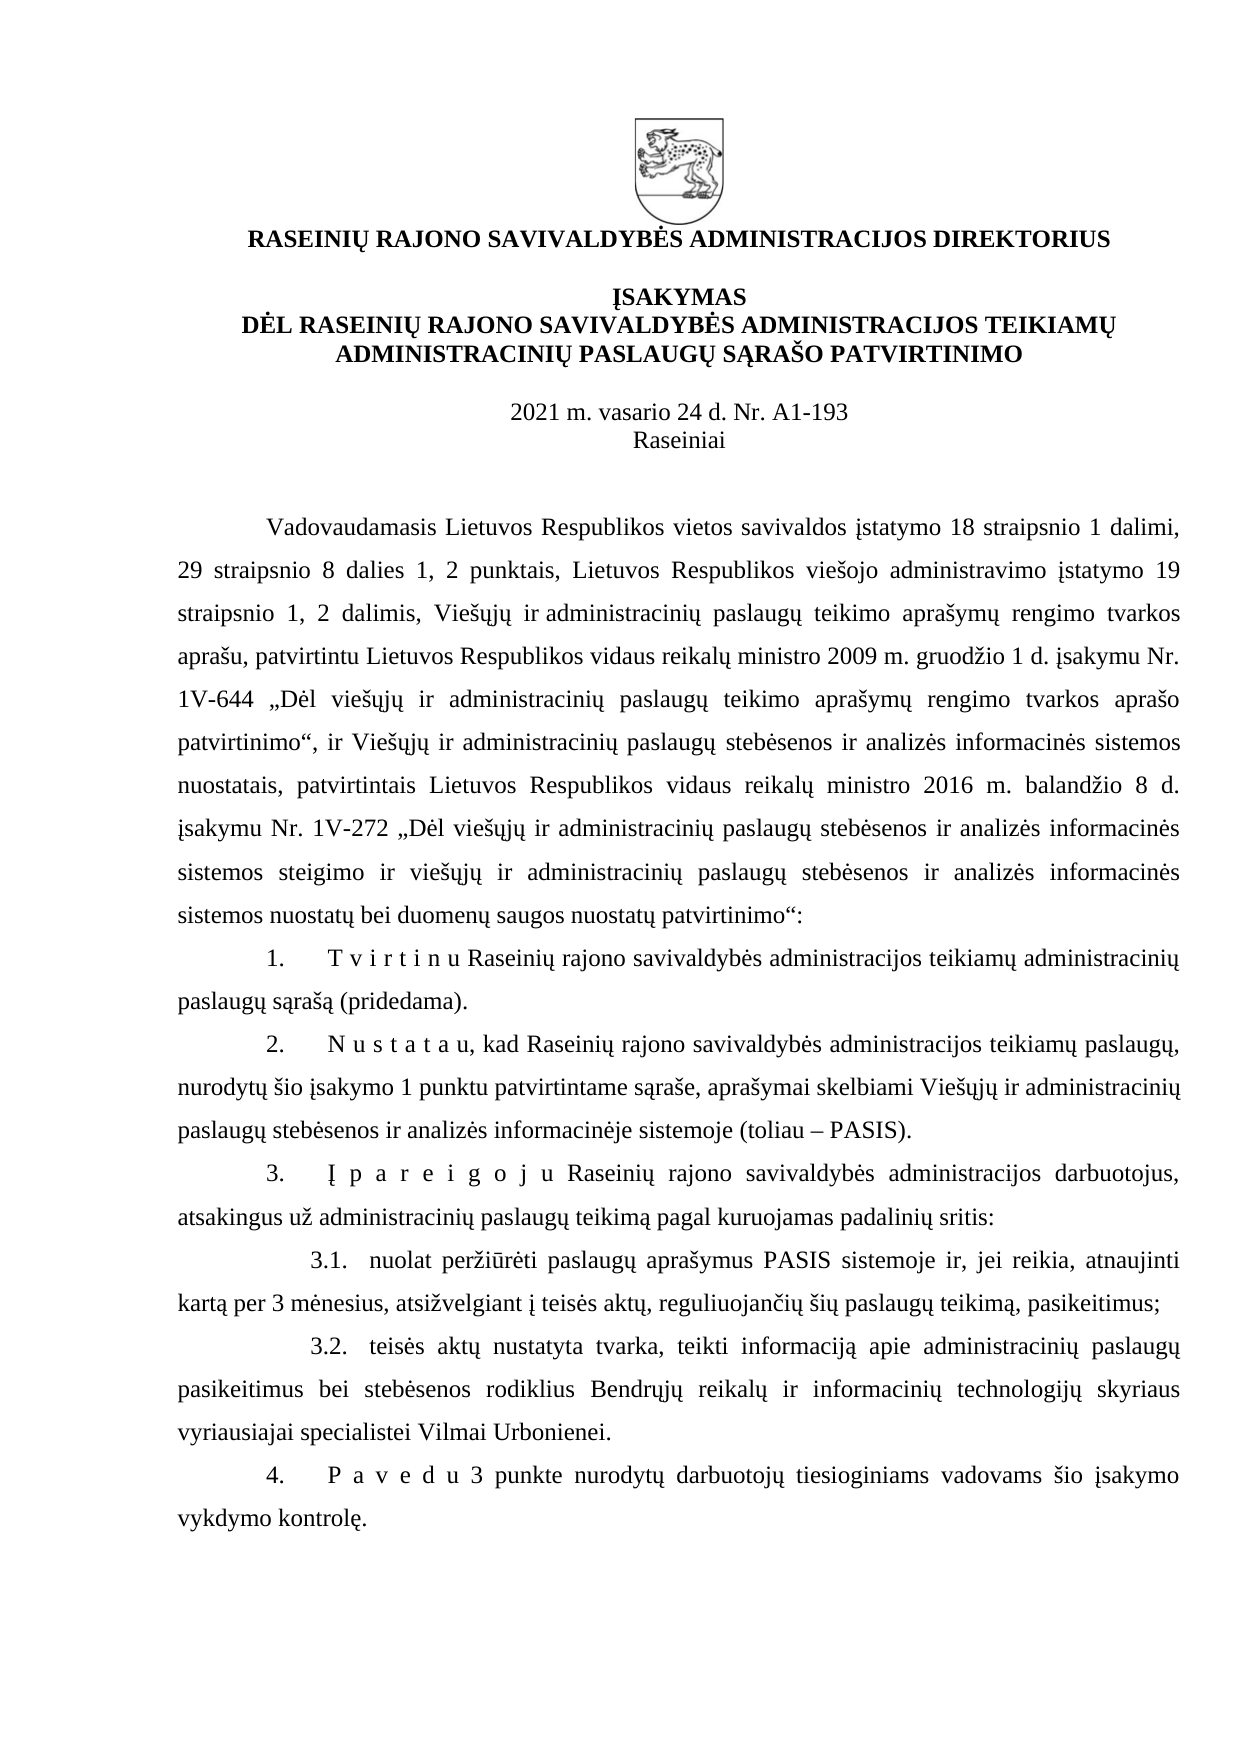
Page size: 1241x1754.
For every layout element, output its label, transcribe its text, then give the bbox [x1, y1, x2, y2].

text dėl raseinių rajono savivaldybės administracijos teikiamų administracinių paslaugų sąrašo patvirtinimo [177, 310, 1181, 368]
text 2. N u s t a t a u, kad Raseinių rajono savivaldybės administracijos teikiamų paslaugų, nurodytų šio įsakymo 1 punktu patvirtintame sąraše, aprašymai skelbiami Viešųjų ir administracinių paslaugų stebėsenos ir analizės informacinėje sistemoje (toliau – PASIS). [177, 1029, 1181, 1144]
text RASEINIŲ RAJONO SAVIVALDYBĖS ADMINISTRACIJOS DIREKTORIUS [177, 224, 1181, 253]
text ĮSAKYMAS [177, 282, 1181, 310]
text 3. Į p a r e i g o j u Raseinių rajono savivaldybės administracijos darbuotojus, atsakingus už administracinių paslaugų teikimą pagal kuruojamas padalinių sritis: [177, 1158, 1181, 1230]
text 2021 m. vasario 24 d. Nr. A1-193 [177, 397, 1181, 425]
text Vadovaudamasis Lietuvos Respublikos vietos savivaldos įstatymo 18 straipsnio 1 dalimi, 29 straipsnio 8 dalies 1, 2 punktais, Lietuvos Respublikos viešojo administravimo įstatymo 19 straipsnio 1, 2 dalimis, Viešųjų ir administracinių paslaugų teikimo aprašymų rengimo tvarkos aprašu, patvirtintu Lietuvos Respublikos vidaus reikalų ministro 2009 m. gruodžio 1 d. įsakymu Nr. 1V-644 „Dėl viešųjų ir administracinių paslaugų teikimo aprašymų rengimo tvarkos aprašo patvirtinimo“, ir Viešųjų ir administracinių paslaugų stebėsenos ir analizės informacinės sistemos nuostatais, patvirtintais Lietuvos Respublikos vidaus reikalų ministro 2016 m. balandžio 8 d. įsakymu Nr. 1V-272 „Dėl viešųjų ir administracinių paslaugų stebėsenos ir analizės informacinės sistemos steigimo ir viešųjų ir administracinių paslaugų stebėsenos ir analizės informacinės sistemos nuostatų bei duomenų saugos nuostatų patvirtinimo“: [177, 512, 1181, 928]
text 3.1. nuolat peržiūrėti paslaugų aprašymus PASIS sistemoje ir, jei reikia, atnaujinti kartą per 3 mėnesius, atsižvelgiant į teisės aktų, reguliuojančių šių paslaugų teikimą, pasikeitimus; [177, 1245, 1181, 1317]
text Raseiniai [177, 425, 1181, 454]
text 4. P a v e d u 3 punkte nurodytų darbuotojų tiesioginiams vadovams šio įsakymo vykdymo kontrolę. [177, 1460, 1181, 1532]
text 1. T v i r t i n u Raseinių rajono savivaldybės administracijos teikiamų administracinių paslaugų sąrašą (pridedama). [177, 943, 1181, 1015]
text 3.2. teisės aktų nustatyta tvarka, teikti informaciją apie administracinių paslaugų pasikeitimus bei stebėsenos rodiklius Bendrųjų reikalų ir informacinių technologijų skyriaus vyriausiajai specialistei Vilmai Urbonienei. [177, 1331, 1181, 1446]
